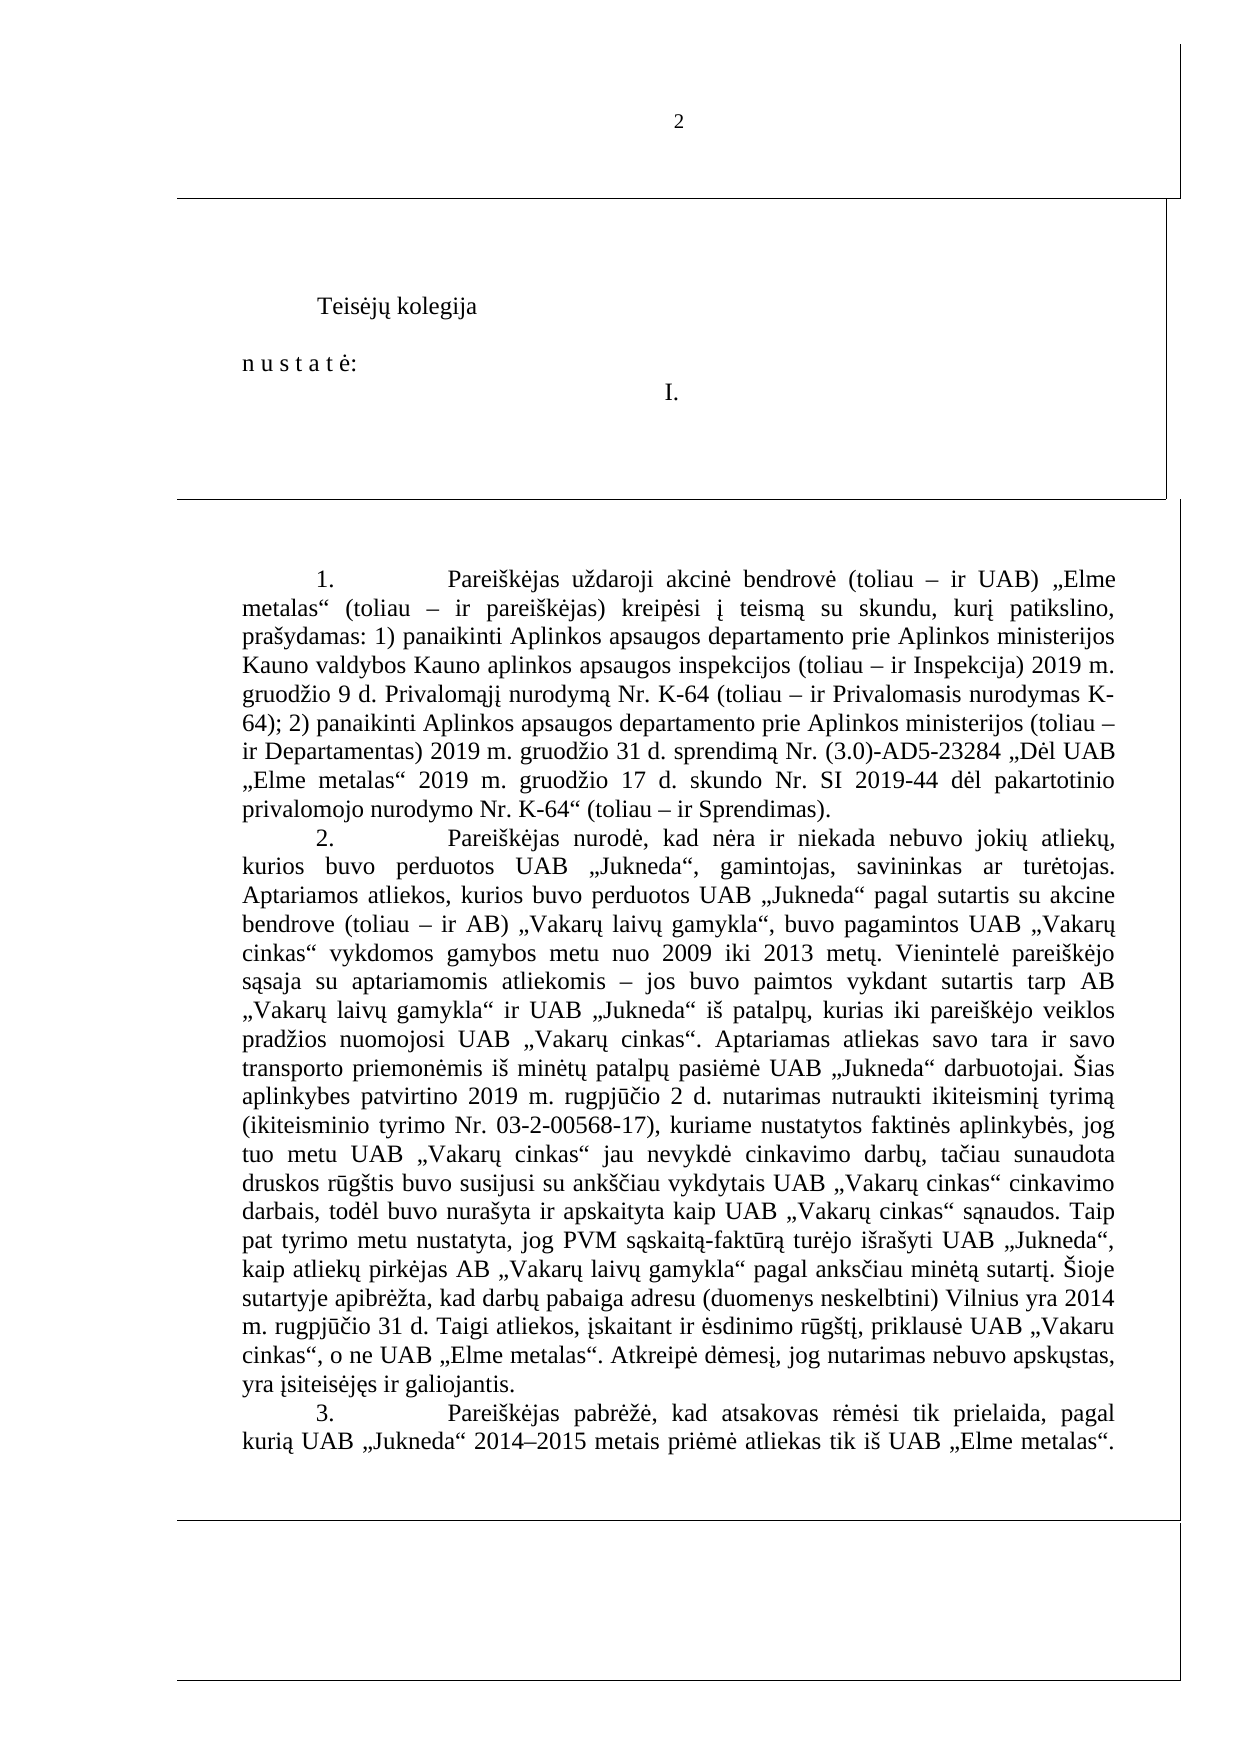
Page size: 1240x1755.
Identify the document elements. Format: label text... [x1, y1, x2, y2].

text 2. Pareiškėjas nurodė, kad nėra ir niekada nebuvo jokių atliekų, kurios buvo perduotos UAB „Jukneda“, gamintojas, savininkas ar turėtojas. Aptariamos atliekos, kurios buvo perduotos UAB „Jukneda“ pagal sutartis su akcine bendrove (toliau – ir AB) „Vakarų laivų gamykla“, buvo pagamintos UAB „Vakarų cinkas“ vykdomos gamybos metu nuo 2009 iki 2013 metų. Vienintelė pareiškėjo sąsaja su aptariamomis atliekomis – jos buvo paimtos vykdant sutartis tarp AB „Vakarų laivų gamykla“ ir UAB „Jukneda“ iš patalpų, kurias iki pareiškėjo veiklos pradžios nuomojosi UAB „Vakarų cinkas“. Aptariamas atliekas savo tara ir savo transporto priemonėmis iš minėtų patalpų pasiėmė UAB „Jukneda“ darbuotojai. Šias aplinkybes patvirtino 2019 m. rugpjūčio 2 d. nutarimas nutraukti ikiteisminį tyrimą (ikiteisminio tyrimo Nr. 03-2-00568-17), kuriame nustatytos faktinės aplinkybės, jog tuo metu UAB „Vakarų cinkas“ jau nevykdė cinkavimo darbų, tačiau sunaudota druskos rūgštis buvo susijusi su ankščiau vykdytais UAB „Vakarų cinkas“ cinkavimo darbais, todėl buvo nurašyta ir apskaityta kaip UAB „Vakarų cinkas“ sąnaudos. Taip pat tyrimo metu nustatyta, jog PVM sąskaitą-faktūrą turėjo išrašyti UAB „Jukneda“, kaip atliekų pirkėjas AB „Vakarų laivų gamykla“ pagal anksčiau minėtą sutartį. Šioje sutartyje apibrėžta, kad darbų pabaiga adresu (duomenys neskelbtini) Vilnius yra 2014 m. rugpjūčio 31 d. Taigi atliekos, įskaitant ir ėsdinimo rūgštį, priklausė UAB „Vakaru cinkas“, o ne UAB „Elme metalas“. Atkreipė dėmesį, jog nutarimas nebuvo apskųstas, yra įsiteisėjęs ir galiojantis. [177, 823, 1180, 1398]
text 3. Pareiškėjas pabrėžė, kad atsakovas rėmėsi tik prielaida, pagal kurią UAB „Jukneda“ 2014–2015 metais priėmė atliekas tik iš UAB „Elme metalas“. [177, 1398, 1180, 1520]
text n u s t a t ė: [177, 348, 1166, 377]
text I. [177, 377, 1166, 406]
text Teisėjų kolegija [177, 291, 1166, 320]
text 1. Pareiškėjas uždaroji akcinė bendrovė (toliau – ir UAB) „Elme metalas“ (toliau – ir pareiškėjas) kreipėsi į teismą su skundu, kurį patikslino, prašydamas: 1) panaikinti Aplinkos apsaugos departamento prie Aplinkos ministerijos Kauno valdybos Kauno aplinkos apsaugos inspekcijos (toliau – ir Inspekcija) 2019 m. gruodžio 9 d. Privalomąjį nurodymą Nr. K-64 (toliau – ir Privalomasis nurodymas K-64); 2) panaikinti Aplinkos apsaugos departamento prie Aplinkos ministerijos (toliau – ir Departamentas) 2019 m. gruodžio 31 d. sprendimą Nr. (3.0)-AD5-23284 „Dėl UAB „Elme metalas“ 2019 m. gruodžio 17 d. skundo Nr. SI 2019-44 dėl pakartotinio privalomojo nurodymo Nr. K-64“ (toliau – ir Sprendimas). [177, 499, 1180, 823]
